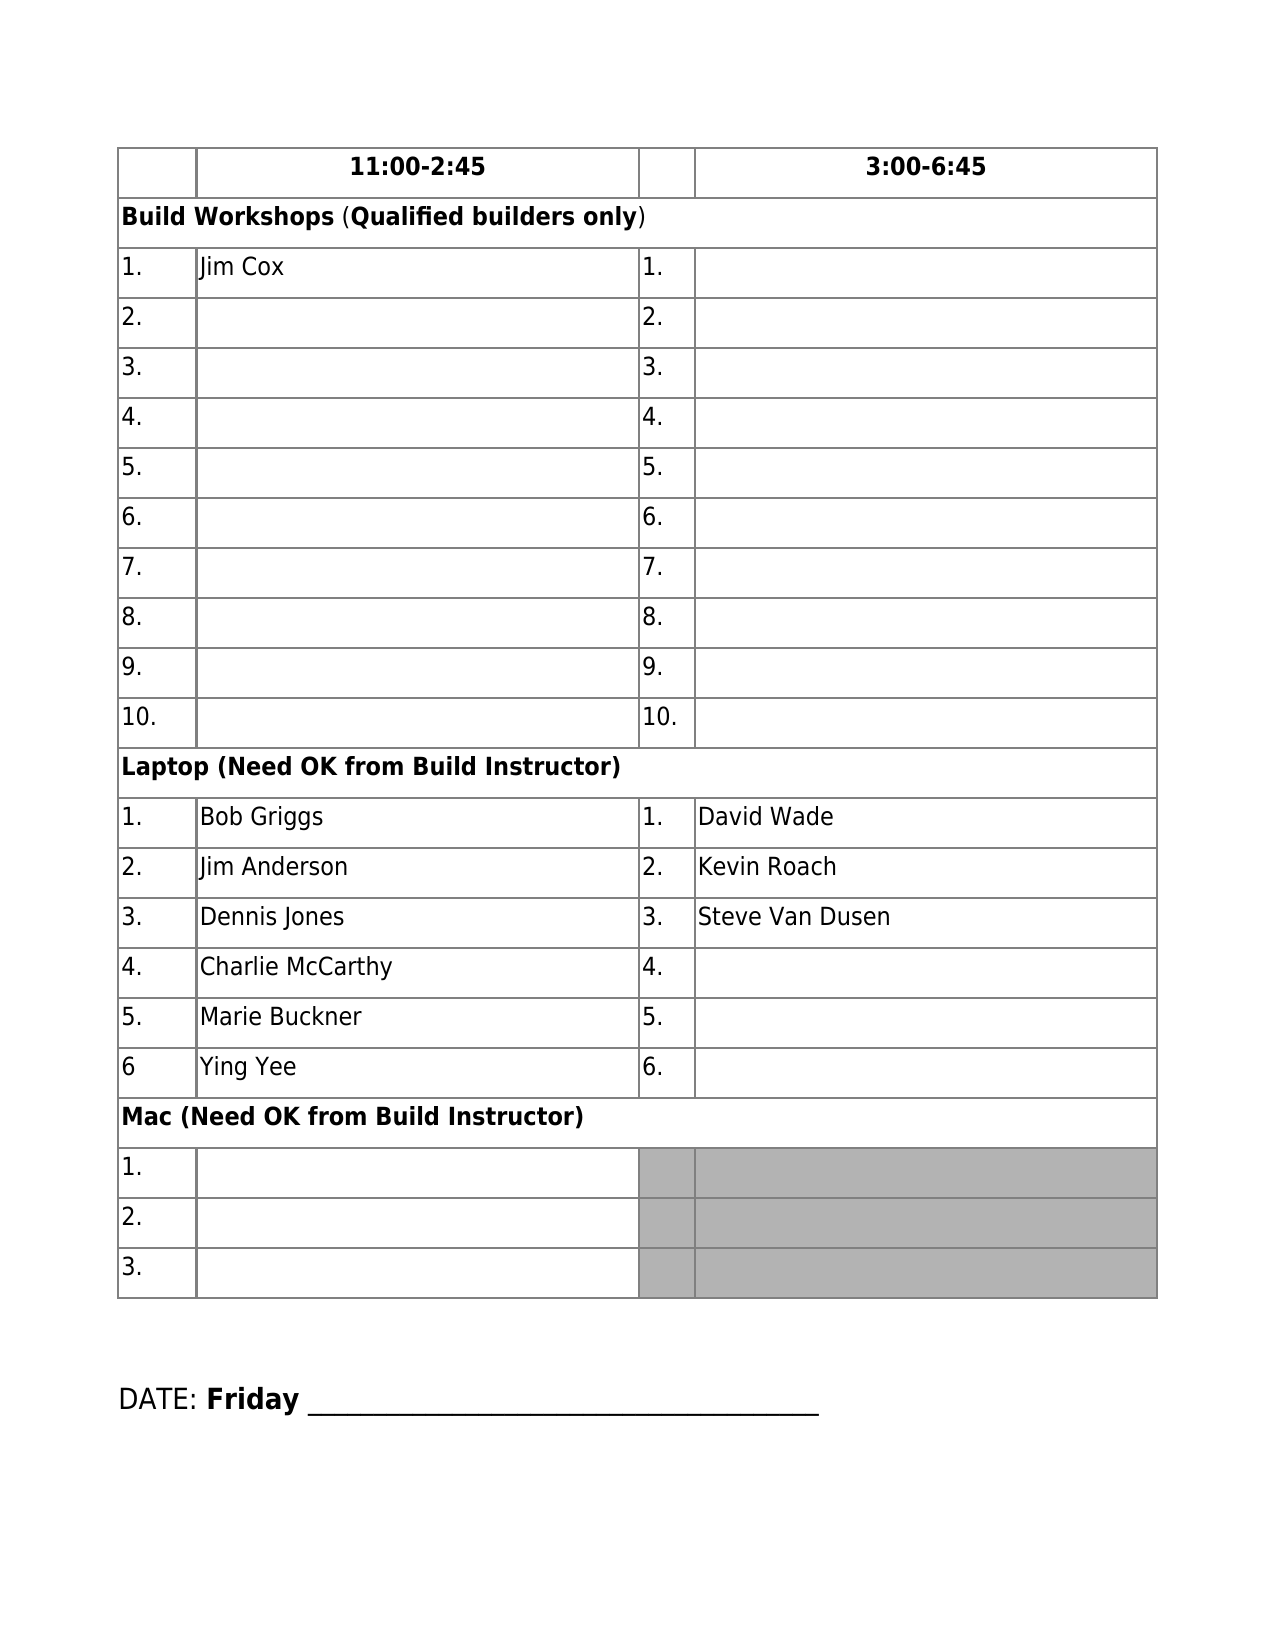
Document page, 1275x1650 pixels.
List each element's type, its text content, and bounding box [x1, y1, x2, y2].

table_cell 3. [640, 349, 694, 397]
table_cell [696, 1149, 1156, 1197]
table_cell Build Workshops (Qualified builders only) [119, 199, 1156, 247]
table_cell 6. [640, 1049, 694, 1097]
table_cell 4. [640, 399, 694, 447]
table_cell 10. [119, 699, 195, 747]
table_cell 3. [119, 899, 195, 947]
table_cell [198, 549, 638, 597]
table_cell [696, 299, 1156, 347]
table_cell [696, 949, 1156, 997]
table_cell 4. [119, 949, 195, 997]
table_cell Bob Griggs [198, 799, 638, 847]
table_cell 7. [119, 549, 195, 597]
table_cell [198, 299, 638, 347]
table_cell [696, 549, 1156, 597]
table_cell [640, 1199, 694, 1247]
table_cell [696, 499, 1156, 547]
table_cell [198, 1249, 638, 1297]
table_cell 6. [119, 499, 195, 547]
table_cell 6. [640, 499, 694, 547]
table_cell 1. [119, 1149, 195, 1197]
table_cell 1. [640, 799, 694, 847]
table_cell Laptop (Need OK from Build Instructor) [119, 749, 1156, 797]
table_cell [198, 599, 638, 647]
table_cell 3. [119, 1249, 195, 1297]
table_cell [696, 449, 1156, 497]
table_cell 9. [640, 649, 694, 697]
table_header 3:00-6:45 [696, 149, 1156, 197]
table_cell Marie Buckner [198, 999, 638, 1047]
table_cell [198, 499, 638, 547]
table_header [119, 149, 195, 197]
table_cell [198, 349, 638, 397]
table_cell [198, 699, 638, 747]
table_cell Kevin Roach [696, 849, 1156, 897]
table_cell 1. [119, 799, 195, 847]
table_cell Mac (Need OK from Build Instructor) [119, 1099, 1156, 1147]
table_cell 1. [640, 249, 694, 297]
text DATE: Friday _______________________________________ [118, 1383, 1157, 1417]
table_header 11:00-2:45 [198, 149, 638, 197]
table_cell 5. [640, 449, 694, 497]
table_cell [696, 649, 1156, 697]
table_cell [696, 699, 1156, 747]
table_cell [640, 1249, 694, 1297]
table_cell [696, 1199, 1156, 1247]
table_cell 5. [119, 449, 195, 497]
table_cell 8. [119, 599, 195, 647]
table_cell [696, 349, 1156, 397]
table_cell David Wade [696, 799, 1156, 847]
table_cell [696, 999, 1156, 1047]
table_cell [640, 1149, 694, 1197]
table_cell 10. [640, 699, 694, 747]
table_cell 2. [119, 299, 195, 347]
table_cell 2. [640, 299, 694, 347]
table_cell 3. [119, 349, 195, 397]
table_cell 4. [640, 949, 694, 997]
table_cell Dennis Jones [198, 899, 638, 947]
table_cell 6 [119, 1049, 195, 1097]
table_cell 2. [119, 849, 195, 897]
table_cell 4. [119, 399, 195, 447]
table_cell Jim Cox [198, 249, 638, 297]
table_cell 7. [640, 549, 694, 597]
table_cell [198, 1199, 638, 1247]
table_cell [696, 1049, 1156, 1097]
table_cell [198, 1149, 638, 1197]
table_cell 2. [119, 1199, 195, 1247]
table_cell [198, 399, 638, 447]
table_cell 9. [119, 649, 195, 697]
table_header [640, 149, 694, 197]
table_cell [696, 249, 1156, 297]
table_cell [198, 449, 638, 497]
table_cell Steve Van Dusen [696, 899, 1156, 947]
table_cell [696, 599, 1156, 647]
table_cell Charlie McCarthy [198, 949, 638, 997]
table_cell 3. [640, 899, 694, 947]
table_cell Jim Anderson [198, 849, 638, 897]
table_cell [696, 399, 1156, 447]
table_cell 5. [119, 999, 195, 1047]
table_cell 2. [640, 849, 694, 897]
table_cell Ying Yee [198, 1049, 638, 1097]
table_cell 1. [119, 249, 195, 297]
table_cell [198, 649, 638, 697]
table_cell 8. [640, 599, 694, 647]
table_cell [696, 1249, 1156, 1297]
table_cell 5. [640, 999, 694, 1047]
